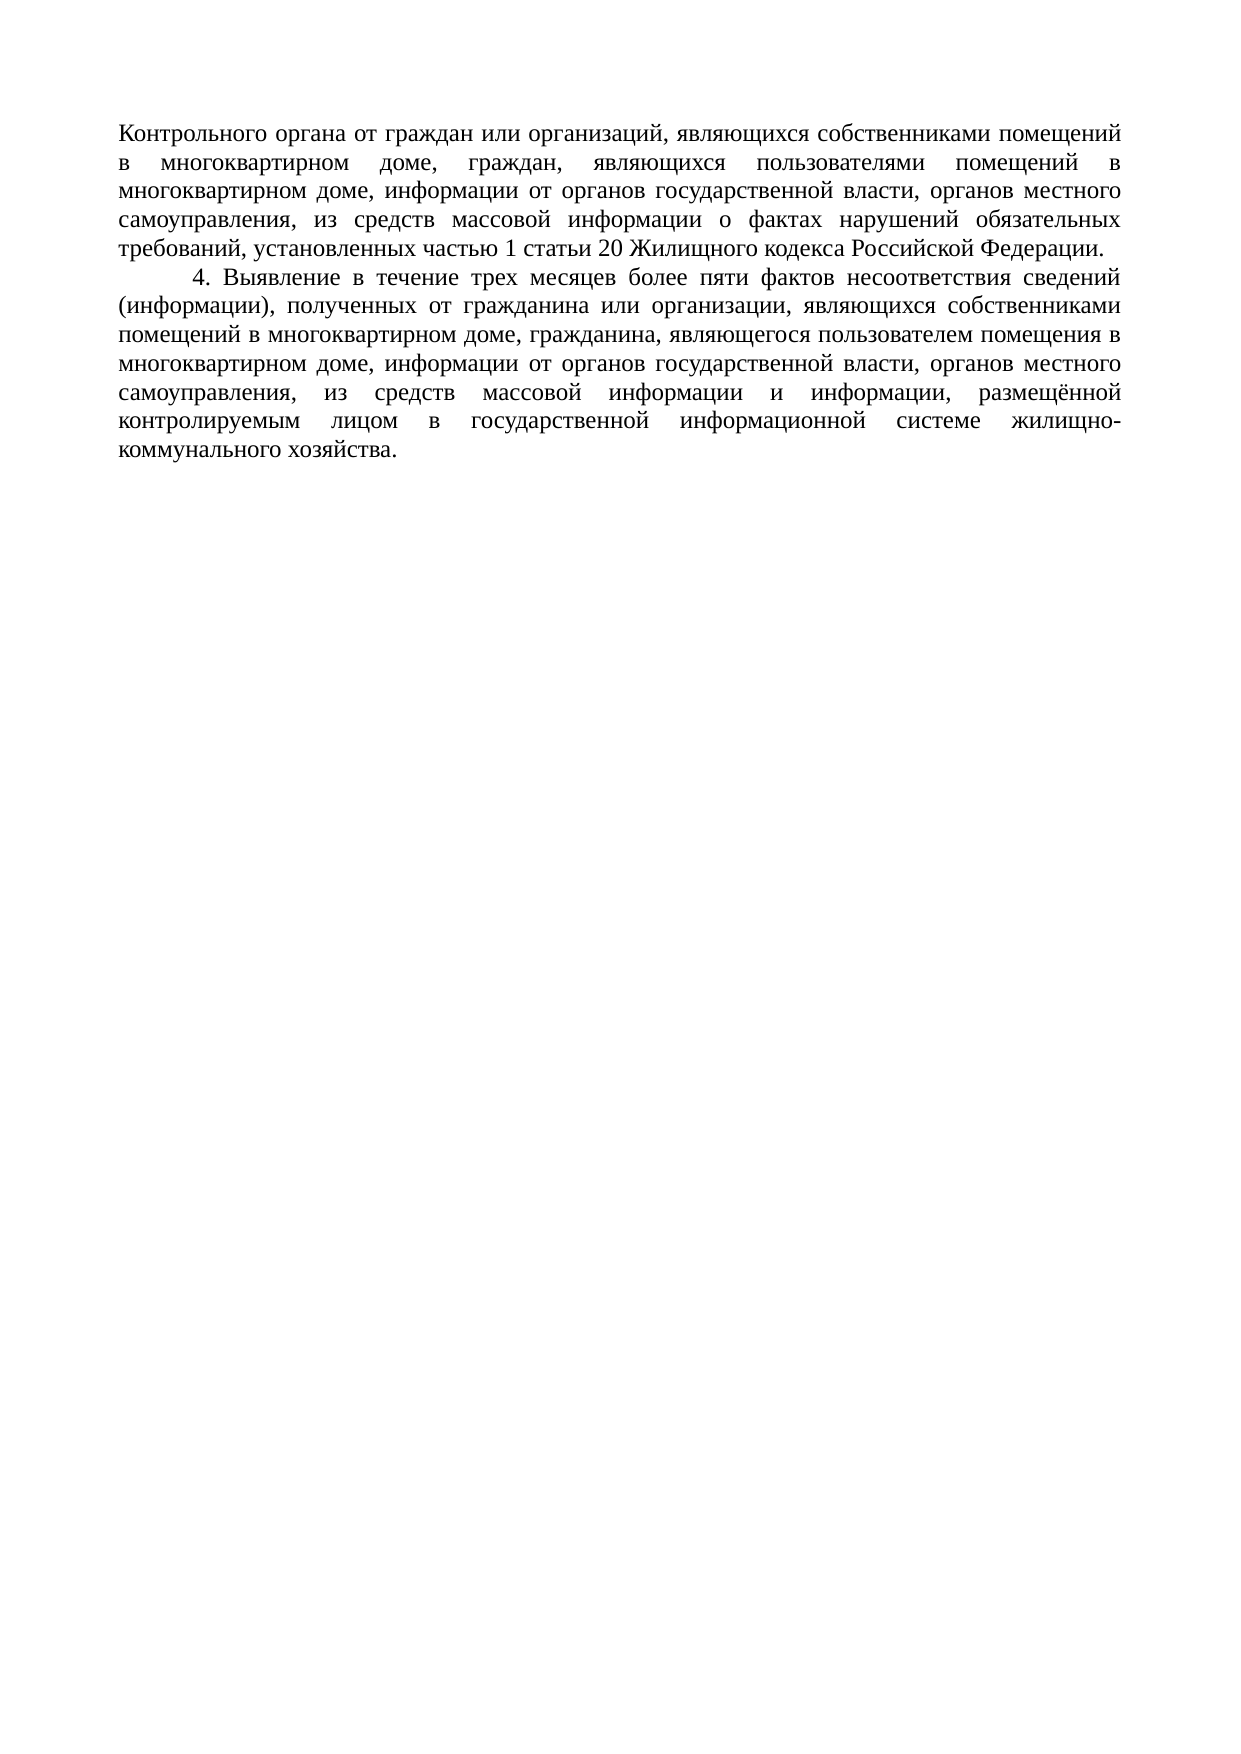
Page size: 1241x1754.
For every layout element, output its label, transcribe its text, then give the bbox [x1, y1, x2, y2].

text 4. Выявление в течение трех месяцев более пяти фактов несоответствия сведений (информации), полученных от гражданина или организации, являющихся собственниками помещений в многоквартирном доме, гражданина, являющегося пользователем помещения в многоквартирном доме, информации от органов государственной власти, органов местного самоуправления, из средств массовой информации и информации, размещённой контролируемым лицом в государственной информационной системе жилищно-коммунального хозяйства. [118, 262, 1122, 463]
text Контрольного органа от граждан или организаций, являющихся собственниками помещений в многоквартирном доме, граждан, являющихся пользователями помещений в многоквартирном доме, информации от органов государственной власти, органов местного самоуправления, из средств массовой информации о фактах нарушений обязательных требований, установленных частью 1 статьи 20 Жилищного кодекса Российской Федерации. [118, 118, 1122, 262]
